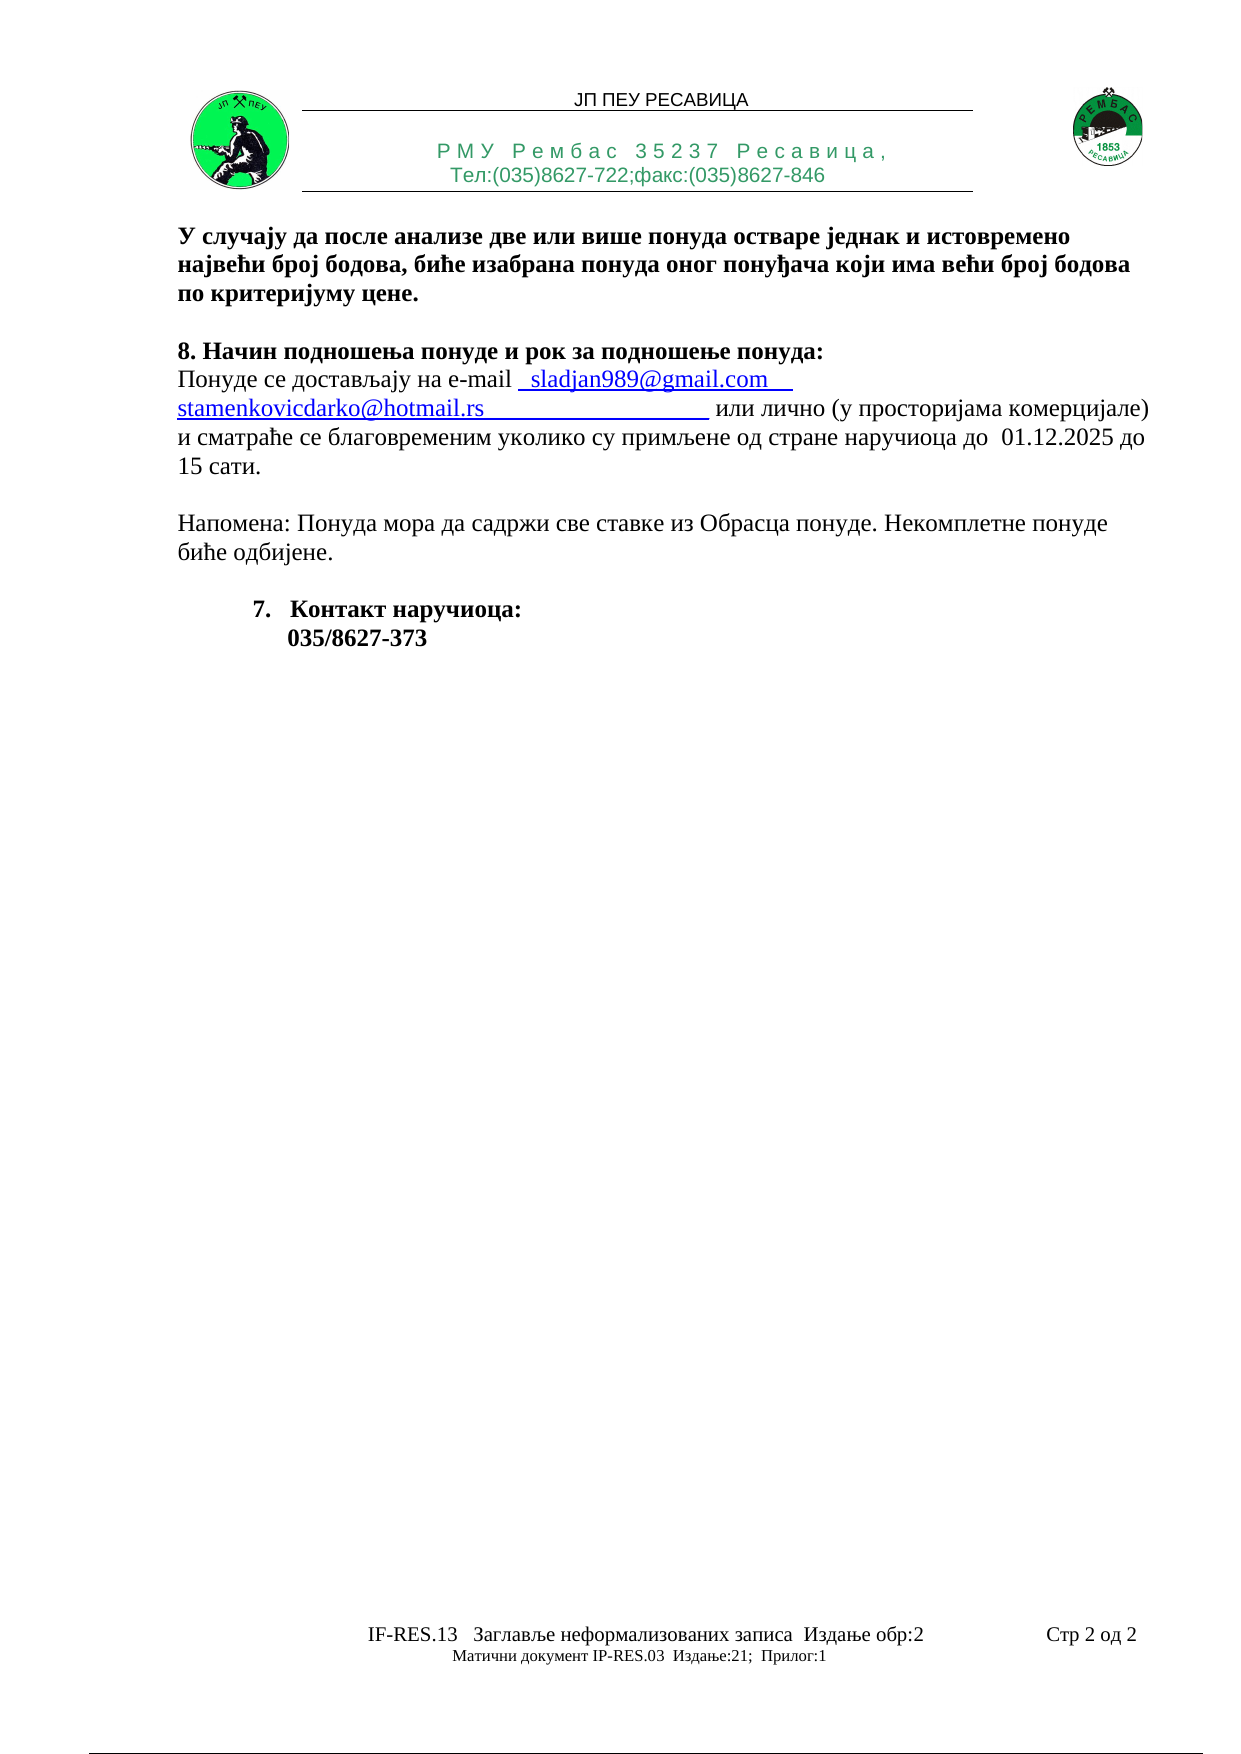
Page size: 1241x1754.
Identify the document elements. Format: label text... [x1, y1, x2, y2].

picture [1073, 87, 1143, 166]
text 035/8627-373 [177, 623, 1152, 652]
list Контакт наручиоца: [252, 594, 1152, 623]
text Понуде се достављају на e-mail _sladjan989@gmail.com stamenkovicdarko@hotmail.rs__________________ или лично (у просторијама комерцијале) и сматраће се благовременим уколико су примљене од стране наручиоца до 01.12.2025 до 15 сати. [177, 364, 1152, 479]
picture [190, 90, 290, 190]
text У случају да после анализе две или више понуда остваре једнак и истовремено највећи број бодова, биће изабрана понуда оног понуђача који има већи број бодова по критеријуму цене. [177, 221, 1152, 307]
text Напомена: Понуда мора да садржи све ставке из Обрасца понуде. Некомплетне понуде биће одбијене. [177, 508, 1152, 566]
text 8. Начин подношења понуде и рок за подношење понуда: [177, 336, 1152, 364]
